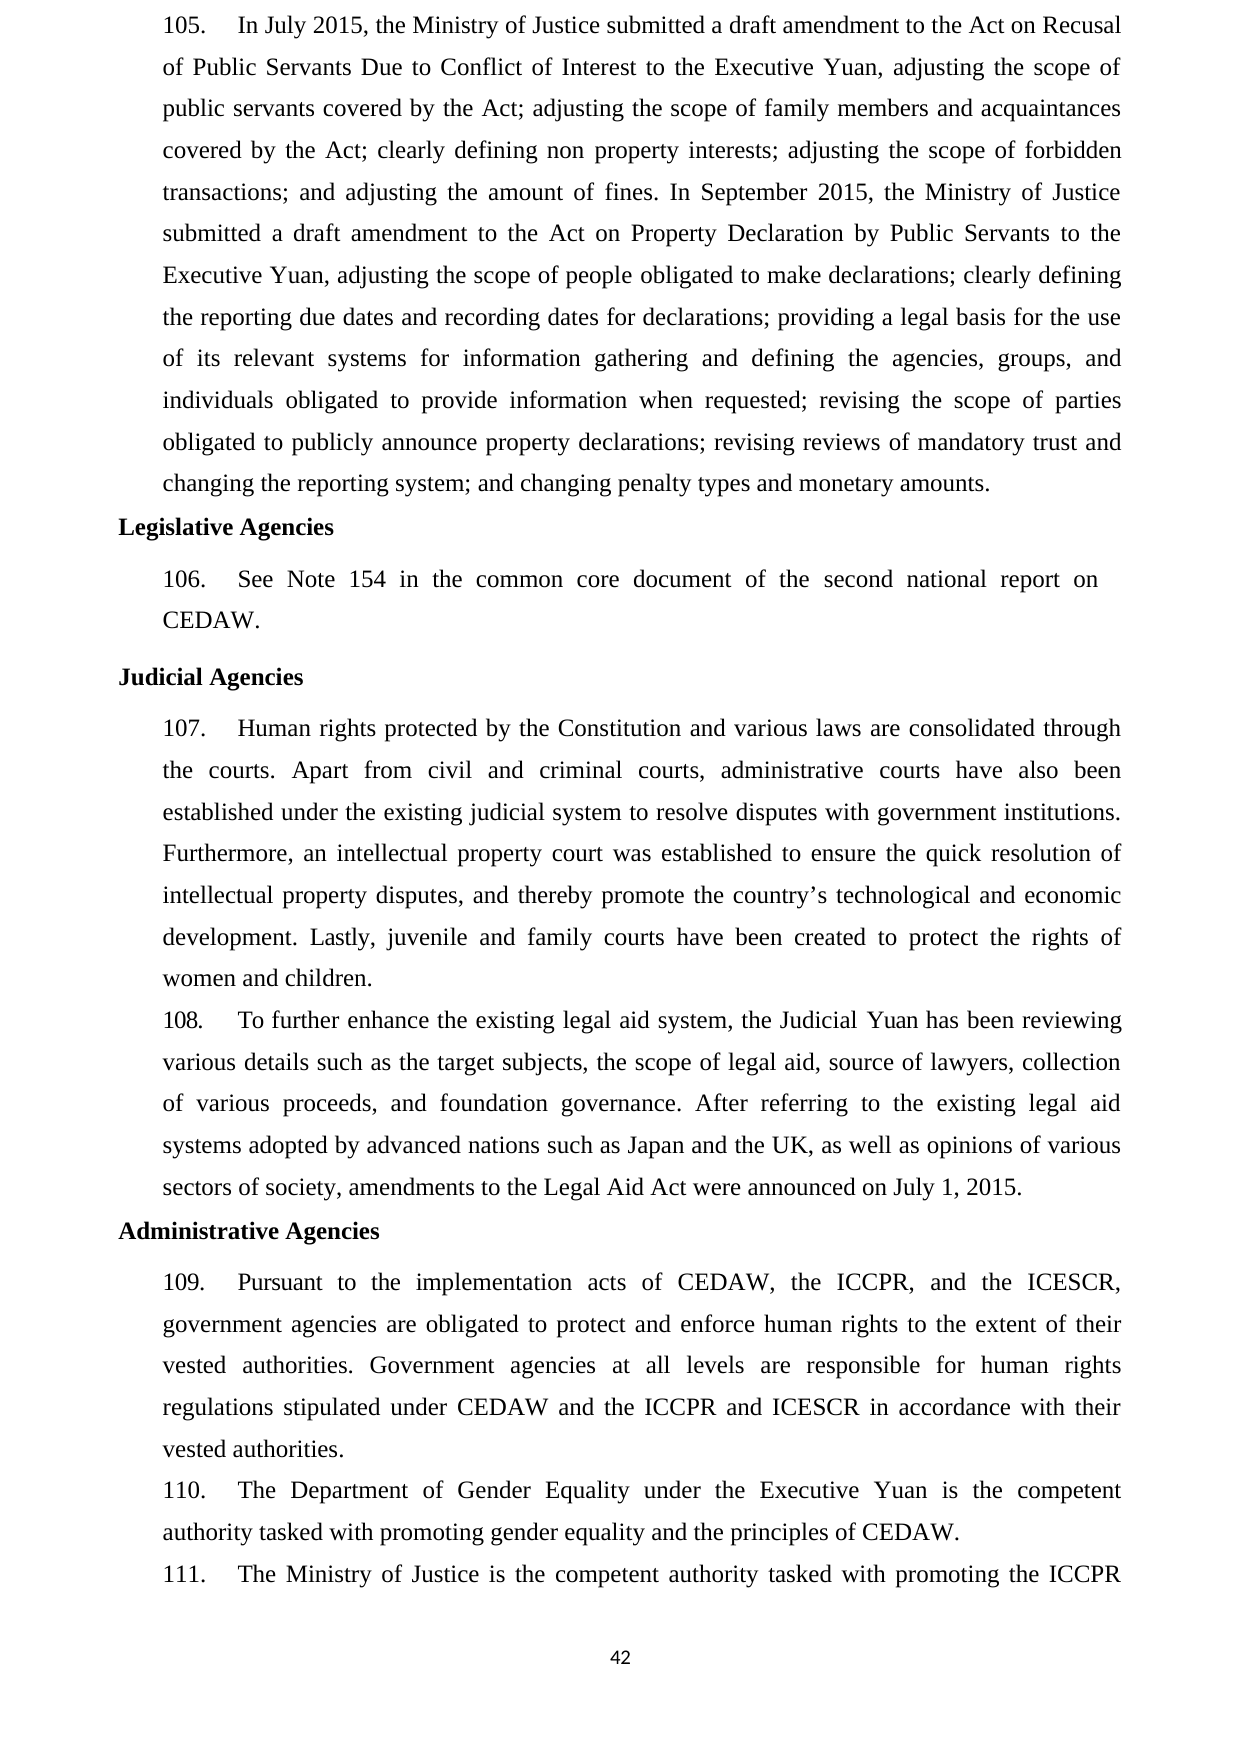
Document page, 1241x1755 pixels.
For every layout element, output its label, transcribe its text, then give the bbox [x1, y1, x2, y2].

list In July 2015, the Ministry of Justice submitted a draft amendment to the Act on Recusal of Public Servants Due to Conflict of Interest to the Executive Yuan, adjusting the scope of public servants covered by the Act; adjusting the scope of family members and acquaintances covered by the Act; clearly defining non property interests; adjusting the scope of forbidden transactions; and adjusting the amount of fines. In September 2015, the Ministry of Justice submitted a draft amendment to the Act on Property Declaration by Public Servants to the Executive Yuan, adjusting the scope of people obligated to make declarations; clearly defining the reporting due dates and recording dates for declarations; providing a legal basis for the use of its relevant systems for information gathering and defining the agencies, groups, and individuals obligated to provide information when requested; revising the scope of parties obligated to publicly announce property declarations; revising reviews of mandatory trust and changing the reporting system; and changing penalty types and monetary amounts. [162, 0, 1122, 500]
list The Ministry of Justice is the competent authority tasked with promoting the ICCPR [162, 1549, 1122, 1590]
list To further enhance the existing legal aid system, the Judicial Yuan has been reviewing various details such as the target subjects, the scope of legal aid, source of lawyers, collection of various proceeds, and foundation governance. After referring to the existing legal aid systems adopted by advanced nations such as Japan and the UK, as well as opinions of various sectors of society, amendments to the Legal Aid Act were announced on July 1, 2015. [162, 995, 1122, 1203]
list Human rights protected by the Constitution and various laws are consolidated through the courts. Apart from civil and criminal courts, administrative courts have also been established under the existing judicial system to resolve disputes with government institutions. Furthermore, an intellectual property court was established to ensure the quick resolution of intellectual property disputes, and thereby promote the country’s technological and economic development. Lastly, juvenile and family courts have been created to protect the rights of women and children. [162, 703, 1122, 995]
subtitle Legislative Agencies [118, 512, 1122, 541]
list See Note 154 in the common core document of the second national report on CEDAW. [162, 554, 1098, 637]
subtitle Administrative Agencies [118, 1216, 1122, 1244]
subtitle Judicial Agencies [118, 662, 1122, 691]
list Pursuant to the implementation acts of CEDAW, the ICCPR, and the ICESCR, government agencies are obligated to protect and enforce human rights to the extent of their vested authorities. Government agencies at all levels are responsible for human rights regulations stipulated under CEDAW and the ICCPR and ICESCR in accordance with their vested authorities. [162, 1257, 1122, 1465]
list The Department of Gender Equality under the Executive Yuan is the competent authority tasked with promoting gender equality and the principles of CEDAW. [162, 1465, 1122, 1549]
